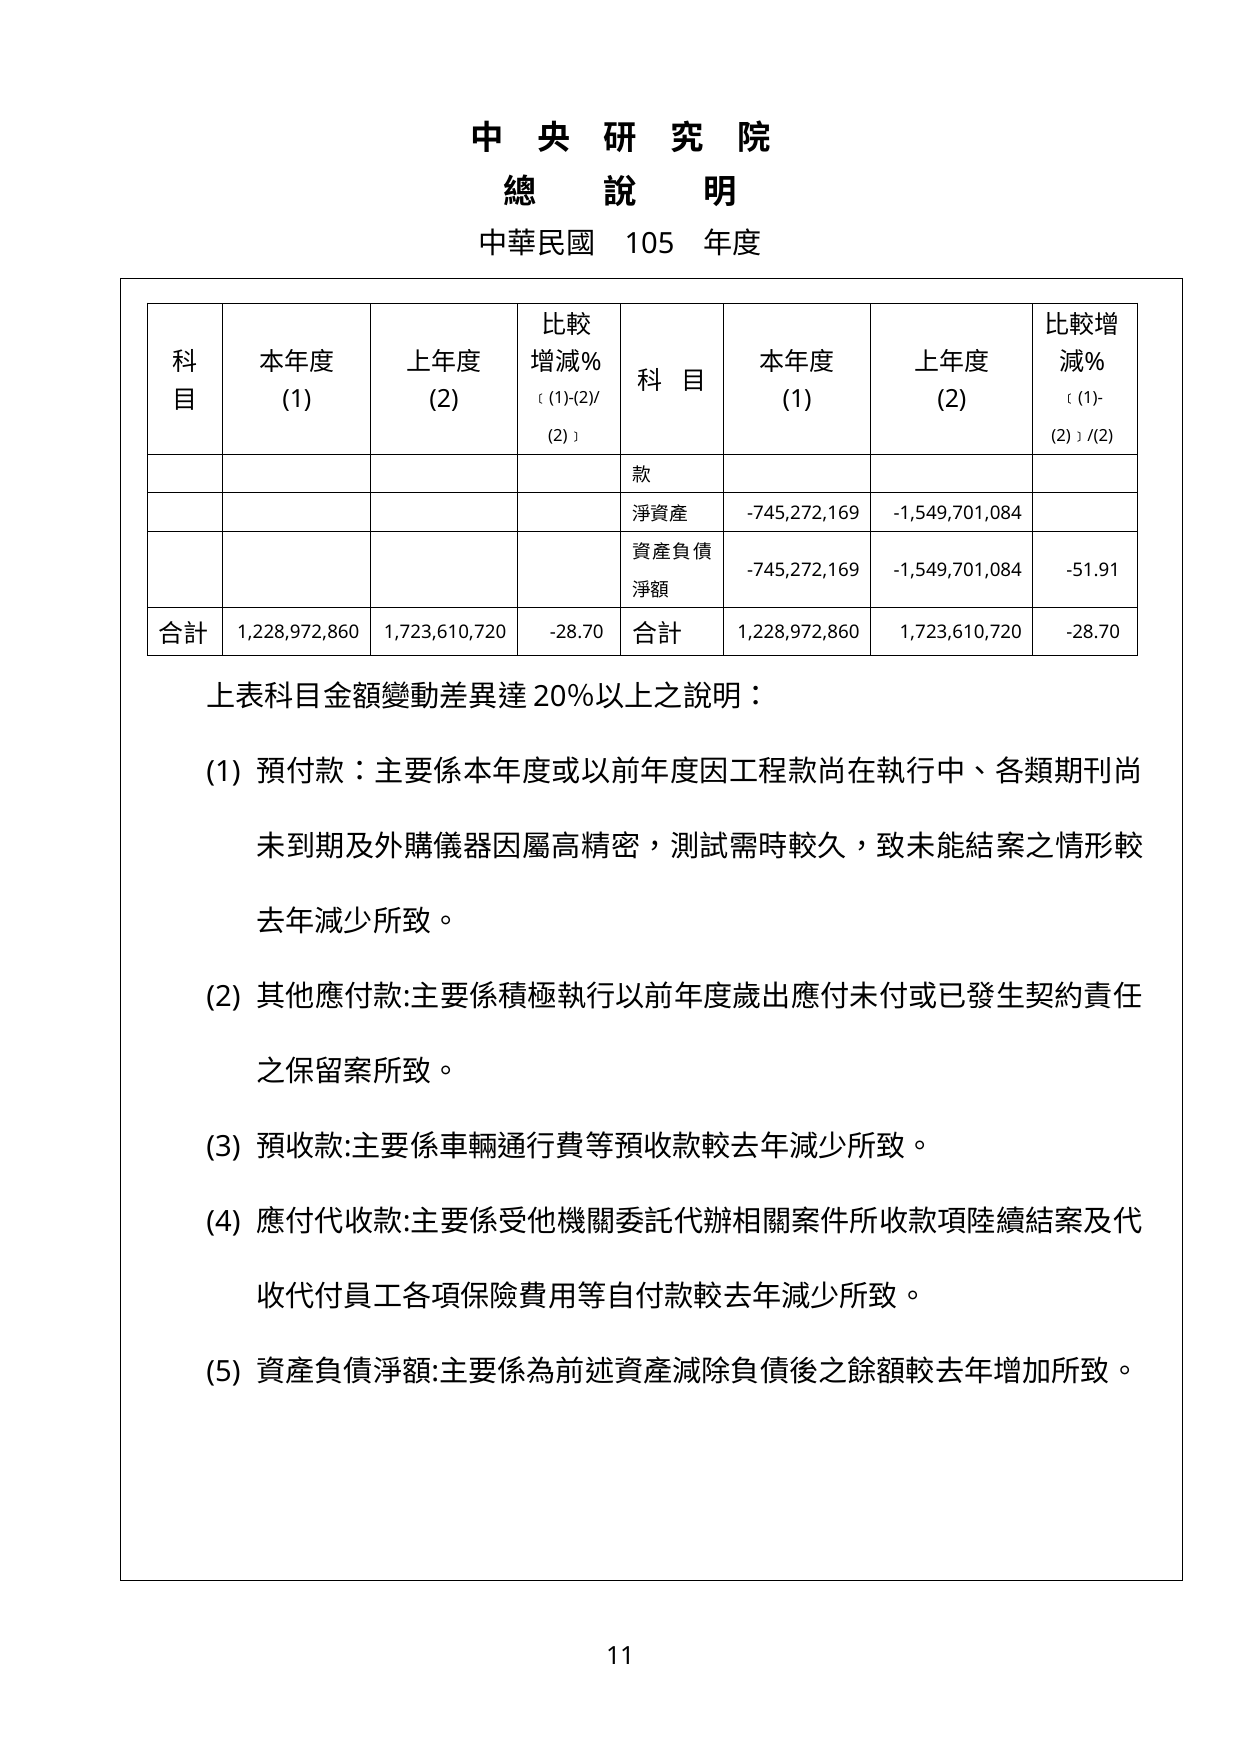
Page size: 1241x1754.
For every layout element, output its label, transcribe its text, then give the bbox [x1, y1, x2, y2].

table_header 本年度 (1) [724, 304, 870, 454]
table_cell [371, 532, 517, 607]
table_cell [223, 493, 370, 531]
table_cell [148, 532, 222, 607]
table_cell [371, 493, 517, 531]
table_header 上年度 (2) [371, 304, 517, 454]
table_header 科 目 [148, 304, 222, 454]
table_cell [518, 532, 620, 607]
table_cell 1,723,610,720 [871, 608, 1032, 655]
table_cell -51.91 [1033, 532, 1137, 607]
table_header 上年度 (2) [871, 304, 1032, 454]
table_header 科 目 [621, 304, 723, 454]
table_header 本年度 (1) [223, 304, 370, 454]
table_cell 1,228,972,860 [724, 608, 870, 655]
table_cell 1,228,972,860 [223, 608, 370, 655]
table_cell 合計 [621, 608, 723, 655]
table_cell -1,549,701,084 [871, 493, 1032, 531]
table_cell 淨資產 [621, 493, 723, 531]
table_cell [1033, 455, 1137, 492]
table_cell [371, 455, 517, 492]
table_cell 資產負債 淨額 [621, 532, 723, 607]
table_cell 合計 [148, 608, 222, 655]
table_cell [518, 455, 620, 492]
table_cell -745,272,169 [724, 532, 870, 607]
table_cell [518, 493, 620, 531]
table_header 壹、財務報告之簡述 一、歲入、歲出及預算執行結果: (一)歲入部分： 本年度預算數1億2,729萬3,000元，實收數1億7,041萬3,359元，超收4,312萬359元，執行率133.87%，茲分析如次： 一般賠償收入：預算數500萬元，實收數2,635萬1,127元，超收2,135萬1,127元，執行率527.02%，超收係廠商逾期交貨罰款及没收押標金、違約金等收入高於預估數。 場地設施使用費：預算數700萬元，實收數1,477萬7,076元，超收777萬7,076元，執行率211.10%，超收係因公共儀器設施使用收入超過預估數。 利息收入：本年度未編列預算數，實收數836元，係本院各所薪資劃撥帳戶利息收入及學術發展捐助款336專戶存款利息收入。 租金收入：預算數143萬8,000元，實收數222萬6,094元，超收78萬8,094元，執行率154.80%，超收係行動電話基地台租金及福利社場地租金等收入超過預估數。 廢舊物資售價：預算數300萬元，實收數84萬8,408元，短收215萬1,592元，執行率28.28%，短收係因廢舊物品出售收入低於預估數。 收回以前年度歲出：預算數250萬元，實收數231萬3,248元，短收18萬6,752元，執行率92.53%，短收係收回以前年度員工薪資、專利申請費等收入低於預估數。 其他雜項收入：預算數1億835萬5,000元，實收數1億2,389萬6,570元，超收1,554萬1,570元，執行率114.34%，超收係出售書刊收入、影印費及員工宿舍費等收入超過預估數。 (二)歲出部分： 本年度預算數153億9,006萬7,000元，實現數146億3,027萬3,255元，保留數4億6,690萬5,712元，合計150億9,717萬8,967元，結餘2億9,288萬8,033元，主要係人員異動未及進用、採購賸餘款、獎助學金核撥較少及撙節支出所致，執行率98.10%，茲分析如次： 一般行政：本年度預算數3億7,475萬2,000元，實現數3億5,856萬6,267元，保留數304萬9,700元，合計3億6,161萬5,967元，結餘1,313萬6,033元，執行率96.49%。 學術審議及研究獎助：本年度預算數30億8,578萬2,000元，實現數28億5,434萬4,636元，保留數6,932萬8,529元，合計29億2,367萬3,165元，結餘1億6,210萬8,835元，執行率94.75%。 主題研究及人才培育：本年度預算數29億6,968萬2,000元，實現數28億5,571萬8,344元，保留數4,525萬7,930元，合計29億97萬6,274元，結餘6,870萬5,726元，執行率97.69%。 數理科學研究：本年度預算數17億4,961萬2,000元，實現數16億9,773萬1,628元，保留數4,345萬5,216元，合計17億4,118萬6,844元，結餘842萬5,156元，執行率99.52%。 生命科學研究：本年度預算數19億587萬4,000元，實現數18億4,211萬2,570元，保留數5,023萬622元，合計18億9,234萬3,192元，結餘1,353萬808元，執行率99.29%。 人文及社會科學研究：本年度預算數9億4,867萬2,000元，實現數9億782萬5,930元，保留數2,205萬8,595元，合計9億2,988萬4,525元，結餘1,878萬7,475元，執行率98.02%。 國家生技研究園區：本年度預算數39億9,511萬4,000元，全數實現，執行率100%。 土地購置：本年度預算數8,800萬元，全數實現，執行率100%。 營建工程：本年度預算數2億6,396萬元，實現數3,043萬4,880元，保留數2億3,352萬5,120元，合計2億6,396萬元，全數實現，執行率100%。 交通及運輸設備: 本年度預算數42萬5,000元，全數實現，執行率100%。 第一預備金：本年度預算數819萬4,000元，未動支。 統籌科目部分： 本項包括公教人員婚喪生育及子女教育補助與公務人員退休撫卹給付等2項，全年度預算數6,937萬1,838元(含動支第二預備金94萬8,030元)，全數實現，執行率100%。 以前年度保留款轉入數(保留數)30億3,076萬5,307元，實現數12億8,789萬9,211元，註銷或減免數578萬8,514元，餘17億3,707萬7,582元轉入106年度繼續執行，茲分析如次： 101年度營建工程保留轉入數(保留數)1億8,662萬9,717元，實現數1億1,406萬2,250元，餘7,256萬7,467元，轉入106年度繼續執行。 102年度轉入數8,267萬6,248元，實現數5,506萬9,393元，註銷或減免數81萬1,997元，餘2,679萬4,858元轉入106年度繼續執行。 主題研究與人才培育：保留款轉入數(保留數)2,231萬7,834元，實現數2,150萬5,837元，註銷或減免數81萬1,997元，執行完畢。 營建工程：保留款轉入數(保留數)6,035萬8,414元，實現數3,356萬3,556元，餘2,679萬4,858元轉入106年度繼續執行。 103年度轉入數22億6,467萬8,534元，實現數6億9,249萬7,430元，註銷或減免數280萬9,720元，餘15億6,937萬1,384元轉入106年度繼續執行。 一般行政：保留款轉入數(保留數)1,709萬元，實現數705萬6,780元，註銷或減免數273萬9,720元，餘729萬3,500元轉入106年度繼續執行。 學術審議及研究獎助：保留款轉入數(保留數)732萬6,006元，實現數662萬6,006元，註銷或減免數7萬元，餘63萬元轉入106年度繼續執行。 數理科學研究：保留款轉入數(保留數)7,381萬5,675元，實現數5,533萬6,328元，餘1,847萬9,347元轉入106年度繼續執行。 國家生技研究園區：保留款轉入數(保留數) 20億6,183萬9,160元，實現數5億5,135萬5,026元，餘15億1,048萬4,134元轉入106年度繼續執行。 營建工程：保留款轉入數(保留數)1億460萬7,693元，實現數7,212萬3,290元，餘3,248萬4,403元轉入106年度繼續執行。 104年度轉入數4億9,678萬808元，實現數4億2,627萬138元，註銷或減免數216萬6,797元，餘6,834萬3,873元轉入106年度繼續執行。 一般行政：保留款轉入數(保留數)1,089萬7,622元，實現數1,058萬9,622元，餘30萬8,000元轉入106年度繼續執行。 學術審議及研究獎助：保留款轉入數(保留數)8,633萬7,077元，實現數5,751萬2,041元，註銷或減免數113萬5,379元，餘2,768萬9,657元轉入106年度繼續執行。 主題研究與人才培育：保留款轉入數(保留數)6,834萬2,710元，實現數6,516萬9,149元，註銷或減免數10元，餘317萬3,551元轉入106年度繼續執行。 數理科學研究：保留款轉入數(保留數)5,338萬5,283元，實現數5,303萬3,052元，註銷或減免數35萬2,231元，執行完畢。 生命科學研究：保留款轉入數(保留數)3,661萬2,400元，實現數3,581萬400元，註銷或減免數2,000元，餘80萬元轉入106年度繼續執行。 人文科學研究：保留款轉入數(保留數)1,307萬2,774元，實現數1,239萬5,597元，註銷或減免數67萬7,177元，執行完畢。 營建工程：保留款轉入數(保留數)2億2,813萬2,942元，實現數1億9,176萬277元，餘3,637萬2,665元轉入106年度繼續執行。 二、平衡表、資本資產表及長期負債表簡述 (一)平衡表部分，資產總額為12億2,897萬2,860元，負債總額為19億7,424萬5,029元，資產減除負債後之淨資產為-7億4,527萬2,169元，其相關科目說明如下： 資產科目 專戶存款2億3,716萬7,447元，主要係代收、保管、存入保證金等款項存放於金融機構專戶等。 預付款9億8,594萬9,764元，主要係本年度或以前年度因工程款尚在執行中、各類期刊尚未到期及外購儀器因屬高精密，測試需時較久，致未能結案之款項。 存出保證金585萬5,649元，主要係提出作保證用之郵政信箱押金及光纖網路押金等款項。 負債科目 其他應付款17億3,707萬7,582元，主要係以前年度歲出應付未付或已發生契約責任，轉入下年度繼續處理之款項。 存入保證金1億2,443萬6,910元，主要係收到外界提供作保證用之履約及保固保證金等款項。 應付代收款3,907萬6,159元，主要係受他機關委託代辦相關案件所收款項；代收代付員工各項保險費用等自付款。 應付保管款7,365萬4,378元，主要係代為保管政務及約聘(僱)人員公自提離職儲金等款項。 淨資產科目：資產負債淨額-7億4,527萬2,169元，為前述資產減除負債後之餘額。 (二)資本資產表部分，資本資產總額為616億8,462萬5,639元，包括土地、房屋建築及設備、機械及設備、交通及運輸設備、雜項設備、收藏品及傳承資產及購建中等固定資產614億2,444萬4,872元；權利、電腦軟體等無形資產2億6,018萬767元。 (三)長期負債表部分：本院無舉借長期負債。 貳、財務狀況之分析 一、平衡表、資本資產表及長期負債表科目本年度較上年度金額變動情形 (一)平衡表部分 單位：新臺幣元 上表科目金額變動差異達20％以上之說明： 預付款：主要係本年度或以前年度因工程款尚在執行中、各類期刊尚未到期及外購儀器因屬高精密，測試需時較久，致未能結案之情形較去年減少所致。 其他應付款:主要係積極執行以前年度歲出應付未付或已發生契約責任之保留案所致。 預收款:主要係車輛通行費等預收款較去年減少所致。 應付代收款:主要係受他機關委託代辦相關案件所收款項陸續結案及代收代付員工各項保險費用等自付款較去年減少所致。 資產負債淨額:主要係為前述資產減除負債後之餘額較去年增加所致。 (二)資本資產表部分 單位：新臺幣元 上表科目金額變動差異達20％以上之說明： 機械設備：主要係機械設備本年度一次性提列折舊所致。 交通及運輸設備：主要係交通及運輸設備本年度一次性提列折舊所致。 雜項設備: 主要係雜項設備較去年減少及本年度一次性提列折舊所致。 購建中固定資產：主要係未完工程案較去年增加所致。 (三)長期負債: 本院無舉借長期負債。 參、重要施政計畫執行成果之說明： 本院目前共有24個研究所及7個研究中心，分為數理科學、生命科學、人文及社會科學三大領域。現有人力包括研究人員892名、研究技術人員93名、博士後研究人員1,103名、行政技術人員266名、約聘僱研究助理3,425名，及獎助學生2,013名，總數為7,792名。 本院在全院同仁潛心研究下，生物科技、醣化學、結構生物學及史學研究等領域，已有領先國際的成績，其他如物理科學及社會科學等，亦具有相當貢獻。同時亦積極推動跨國學術合作，例如與美國癌症研究所（NCI）簽署備忘錄，加入美國「癌症登月計畫APOLLO」；與歐洲、北美、東亞聯合興建ALMA陣列，係有史以來最大的地面望遠鏡；與南韓、日本、中國大陸共同創立「東亞社會調查（EASS）」，以「家庭」為調查主題進行問卷與收集資料的跨國合作計畫等。透過與各國最高層級科學院的全方位合作，與國內大學共同努力，推展我國與國際科學界的深度交流，引領我國學術發展與方向。 在人才培育方面，本院14年來已與國內10所研究型大學合作設立「國際研究生學程（TIGP）」，提供全英文的教學研究環境與行政服務。目前計有 12 項跨領域博士班學程，共有537名在學生，分屬44個國家，其中外籍學生有337名。此外，自97年起與各大學合辦博士班學程，以具有前瞻性與競爭力的跨領域研究為主題，目前已設立7個學位學程，共有185名博士生在學就讀。 在學術回饋社會方面，本院積極「化研為用」，發展更多具有深度且根本性可改變的基礎研究，並與社會結合，以促進世界及人類永續發展。本院育成中心迄今共培育了14家廠商，進駐廠商與本院科技移轉（84件）及合作開發（27件）共計111件，產品開發包括正在開發中及臨床試驗中產品61項，31項產品已在市場上銷售，募集資金已達新臺幣302億元以上。 本院除從事基礎研究，也結合時代需求，建立傳遞知識的管道，將學術研究成果實際回饋社會，使社會大眾瞭解基礎研究的價值。本院定期舉辦科普演講或知識饗宴，另外自87年開始舉辦「院區開放參觀活動」以來，每年都受到熱烈迴響。105年10月29日院區開放參觀，全院共有近300場科普活動，全國高中（職）以上學校計有64個團體，總參觀數約為129,978人次。 以上為本年度施政工作概況，茲就各計畫執行情形分項說明如後： [121, 279, 1182, 1580]
table_cell -1,549,701,084 [871, 532, 1032, 607]
table_cell -28.70 [518, 608, 620, 655]
table_cell [871, 455, 1032, 492]
table_cell [223, 455, 370, 492]
table_cell [1033, 493, 1137, 531]
table_cell 1,723,610,720 [371, 608, 517, 655]
table_cell -745,272,169 [724, 493, 870, 531]
table_header 比較增減% ﹝(1)-(2)/(2)﹞ [518, 304, 620, 454]
table_cell [148, 493, 222, 531]
table_cell [223, 532, 370, 607]
table_cell [148, 455, 222, 492]
table_cell 款 [621, 455, 723, 492]
table_cell -28.70 [1033, 608, 1137, 655]
table_header 比較增減% ﹝(1)-(2)﹞/(2) [1033, 304, 1137, 454]
table_cell [724, 455, 870, 492]
